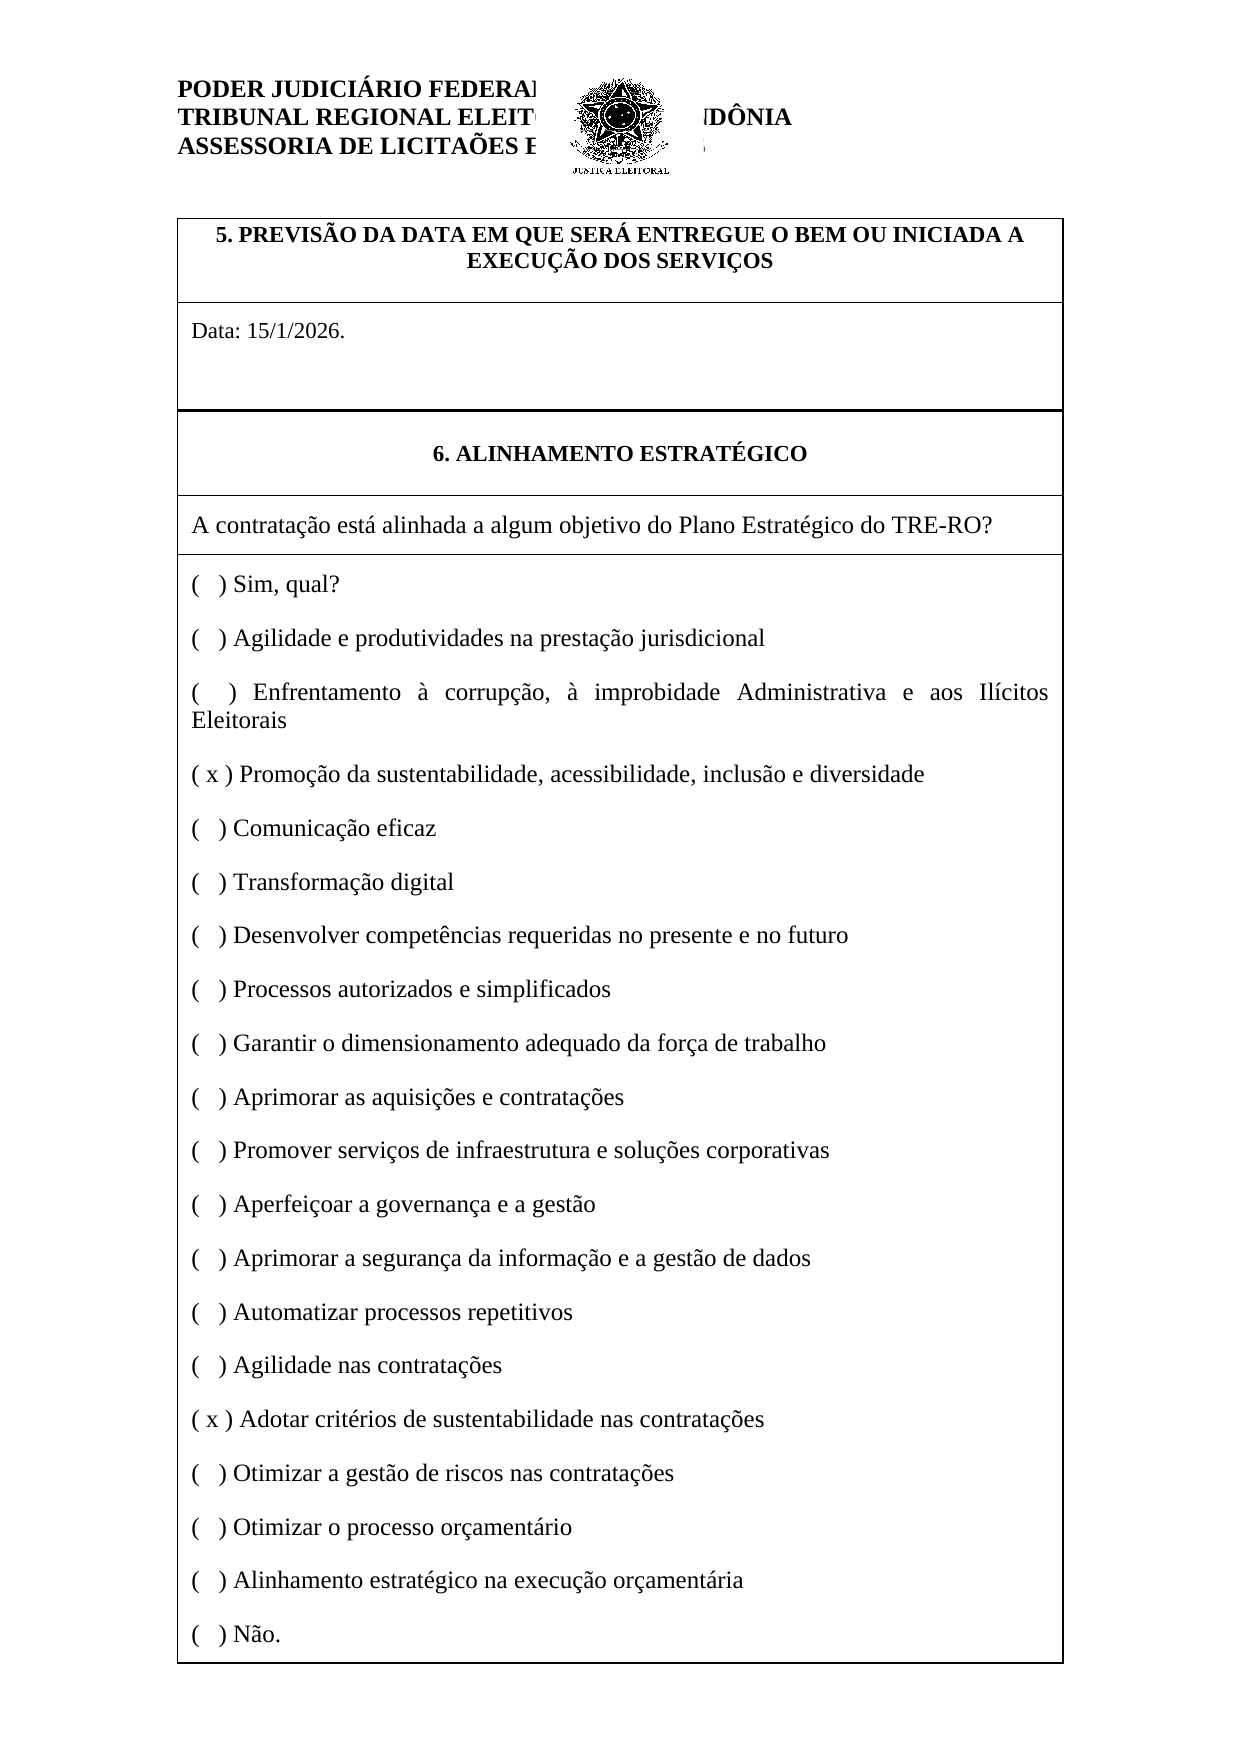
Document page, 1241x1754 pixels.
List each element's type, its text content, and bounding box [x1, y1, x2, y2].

table_header 6. ALINHAMENTO ESTRATÉGICO [178, 412, 1062, 495]
table_cell Data: 15/1/2026. [178, 303, 1062, 409]
table_cell ( ) Sim, qual? ( ) Agilidade e produtividades na prestação jurisdicional ( ) Enfrentamento à corrupção, à improbidade Administrativa e aos Ilícitos Eleitorais ( x ) Promoção da sustentabilidade, acessibilidade, inclusão e diversidade ( ) Comunicação eficaz ( ) Transformação digital ( ) Desenvolver competências requeridas no presente e no futuro ( ) Processos autorizados e simplificados ( ) Garantir o dimensionamento adequado da força de trabalho ( ) Aprimorar as aquisições e contratações ( ) Promover serviços de infraestrutura e soluções corporativas ( ) Aperfeiçoar a governança e a gestão ( ) Aprimorar a segurança da informação e a gestão de dados ( ) Automatizar processos repetitivos ( ) Agilidade nas contratações ( x ) Adotar critérios de sustentabilidade nas contratações ( ) Otimizar a gestão de riscos nas contratações ( ) Otimizar o processo orçamentário ( ) Alinhamento estratégico na execução orçamentária ( ) Não. [178, 555, 1062, 1662]
table_header 5. PREVISÃO DA DATA EM QUE SERÁ ENTREGUE O BEM OU INICIADA A EXECUÇÃO DOS SERVIÇOS [178, 219, 1062, 301]
table_cell A contratação está alinhada a algum objetivo do Plano Estratégico do TRE-RO? [178, 496, 1062, 553]
